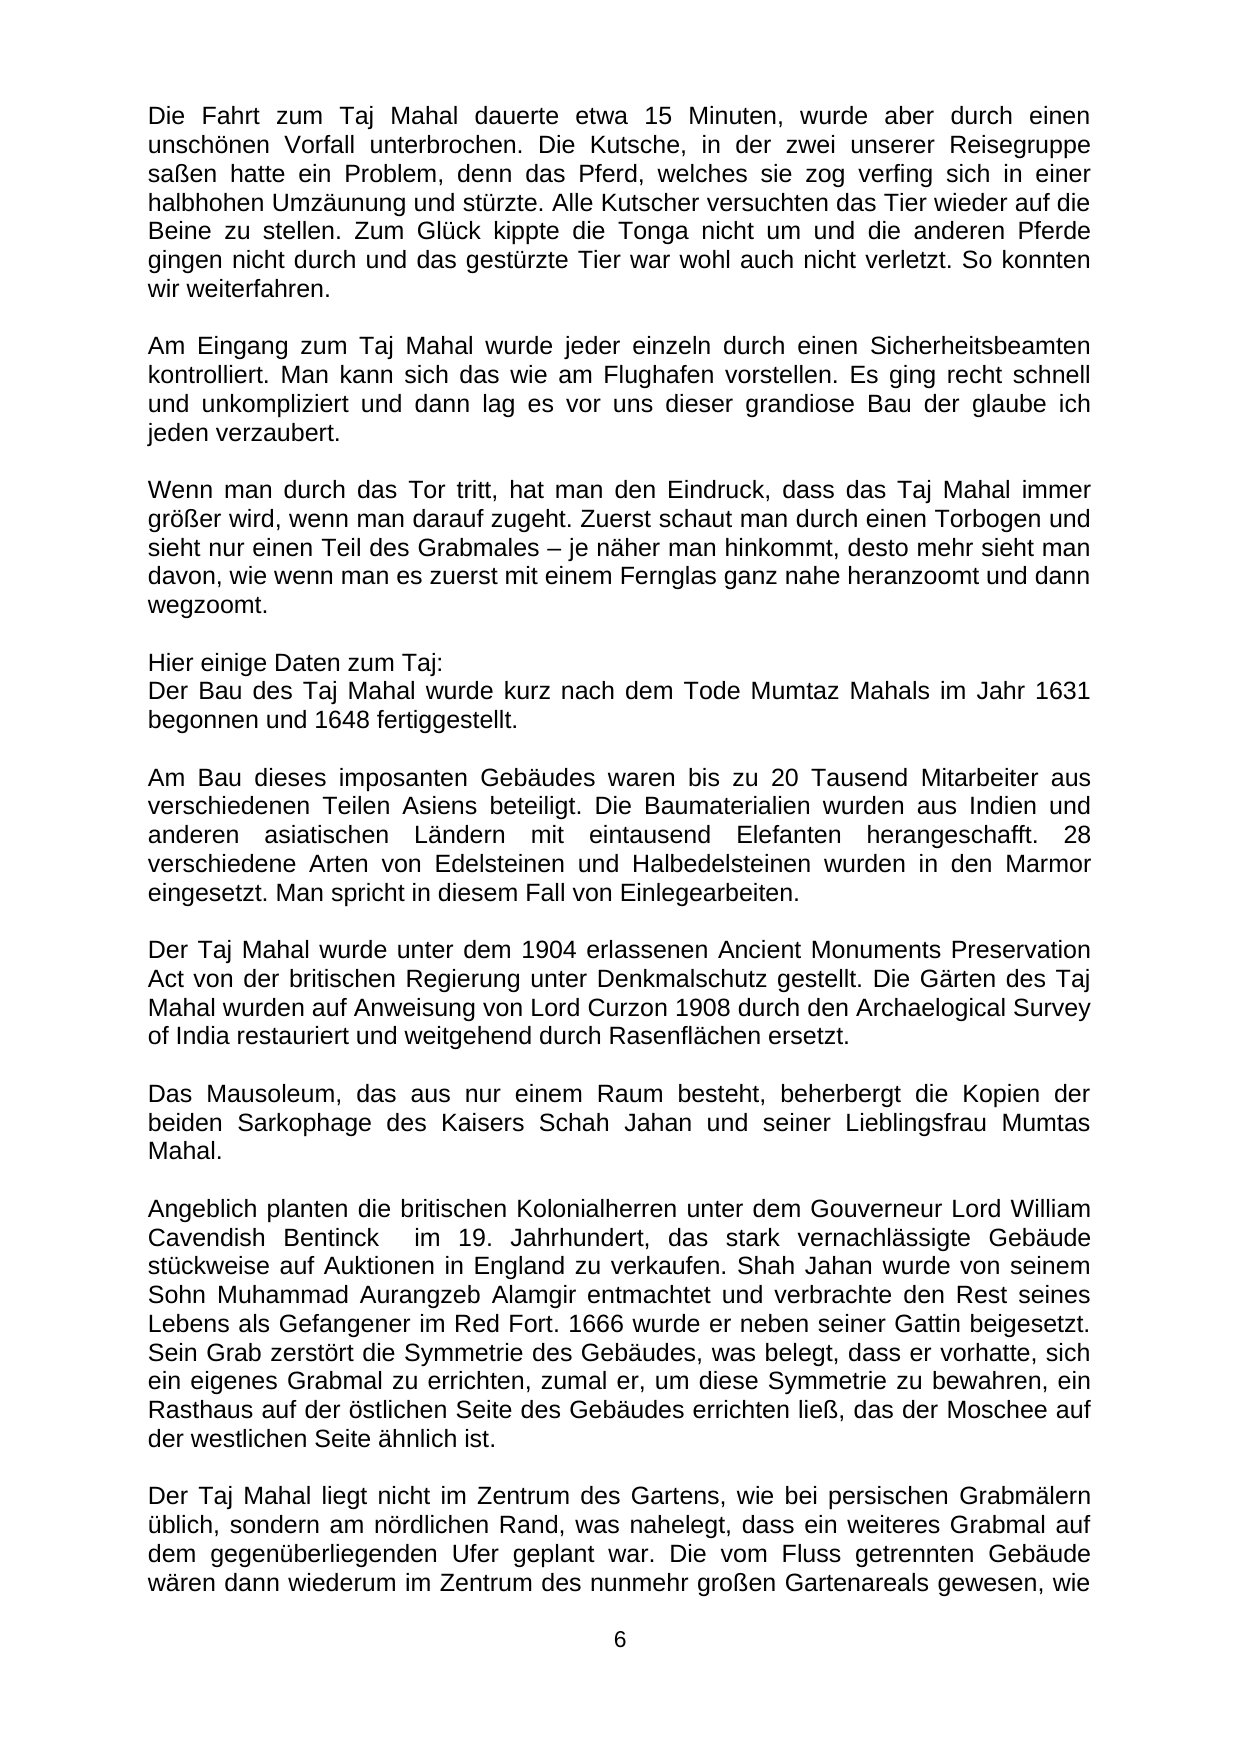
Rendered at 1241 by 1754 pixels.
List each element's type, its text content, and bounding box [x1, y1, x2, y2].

text Der Taj Mahal liegt nicht im Zentrum des Gartens, wie bei persischen Grabmälern üblich, sondern am nördlichen Rand, was nahelegt, dass ein weiteres Grabmal auf dem gegenüberliegenden Ufer geplant war. Die vom Fluss getrennten Gebäude wären dann wiederum im Zentrum des nunmehr großen Gartenareals gewesen, wie [148, 1481, 1092, 1596]
text Am Bau dieses imposanten Gebäudes waren bis zu 20 Tausend Mitarbeiter aus verschiedenen Teilen Asiens beteiligt. Die Baumaterialien wurden aus Indien und anderen asiatischen Ländern mit eintausend Elefanten herangeschafft. 28 verschiedene Arten von Edelsteinen und Halbedelsteinen wurden in den Marmor eingesetzt. Man spricht in diesem Fall von Einlegearbeiten. [148, 763, 1092, 906]
text Wenn man durch das Tor tritt, hat man den Eindruck, dass das Taj Mahal immer größer wird, wenn man darauf zugeht. Zuerst schaut man durch einen Torbogen und sieht nur einen Teil des Grabmales – je näher man hinkommt, desto mehr sieht man davon, wie wenn man es zuerst mit einem Fernglas ganz nahe heranzoomt und dann wegzoomt. [148, 475, 1092, 619]
text Der Taj Mahal wurde unter dem 1904 erlassenen Ancient Monuments Preservation Act von der britischen Regierung unter Denkmalschutz gestellt. Die Gärten des Taj Mahal wurden auf Anweisung von Lord Curzon 1908 durch den Archaelogical Survey of India restauriert und weitgehend durch Rasenflächen ersetzt. [148, 935, 1092, 1050]
text Am Eingang zum Taj Mahal wurde jeder einzeln durch einen Sicherheitsbeamten kontrolliert. Man kann sich das wie am Flughafen vorstellen. Es ging recht schnell und unkompliziert und dann lag es vor uns dieser grandiose Bau der glaube ich jeden verzaubert. [148, 331, 1092, 446]
text Hier einige Daten zum Taj: [148, 648, 1092, 676]
text Das Mausoleum, das aus nur einem Raum besteht, beherbergt die Kopien der beiden Sarkophage des Kaisers Schah Jahan und seiner Lieblingsfrau Mumtas Mahal. [148, 1079, 1092, 1165]
text Die Fahrt zum Taj Mahal dauerte etwa 15 Minuten, wurde aber durch einen unschönen Vorfall unterbrochen. Die Kutsche, in der zwei unserer Reisegruppe saßen hatte ein Problem, denn das Pferd, welches sie zog verfing sich in einer halbhohen Umzäunung und stürzte. Alle Kutscher versuchten das Tier wieder auf die Beine zu stellen. Zum Glück kippte die Tonga nicht um und die anderen Pferde gingen nicht durch und das gestürzte Tier war wohl auch nicht verletzt. So konnten wir weiterfahren. [148, 101, 1092, 303]
text Der Bau des Taj Mahal wurde kurz nach dem Tode Mumtaz Mahals im Jahr 1631 begonnen und 1648 fertiggestellt. [148, 676, 1092, 734]
text Angeblich planten die britischen Kolonialherren unter dem Gouverneur Lord William Cavendish Bentinck im 19. Jahrhundert, das stark vernachlässigte Gebäude stückweise auf Auktionen in England zu verkaufen. Shah Jahan wurde von seinem Sohn Muhammad Aurangzeb Alamgir entmachtet und verbrachte den Rest seines Lebens als Gefangener im Red Fort. 1666 wurde er neben seiner Gattin beigesetzt. Sein Grab zerstört die Symmetrie des Gebäudes, was belegt, dass er vorhatte, sich ein eigenes Grabmal zu errichten, zumal er, um diese Symmetrie zu bewahren, ein Rasthaus auf der östlichen Seite des Gebäudes errichten ließ, das der Moschee auf der westlichen Seite ähnlich ist. [148, 1194, 1092, 1453]
